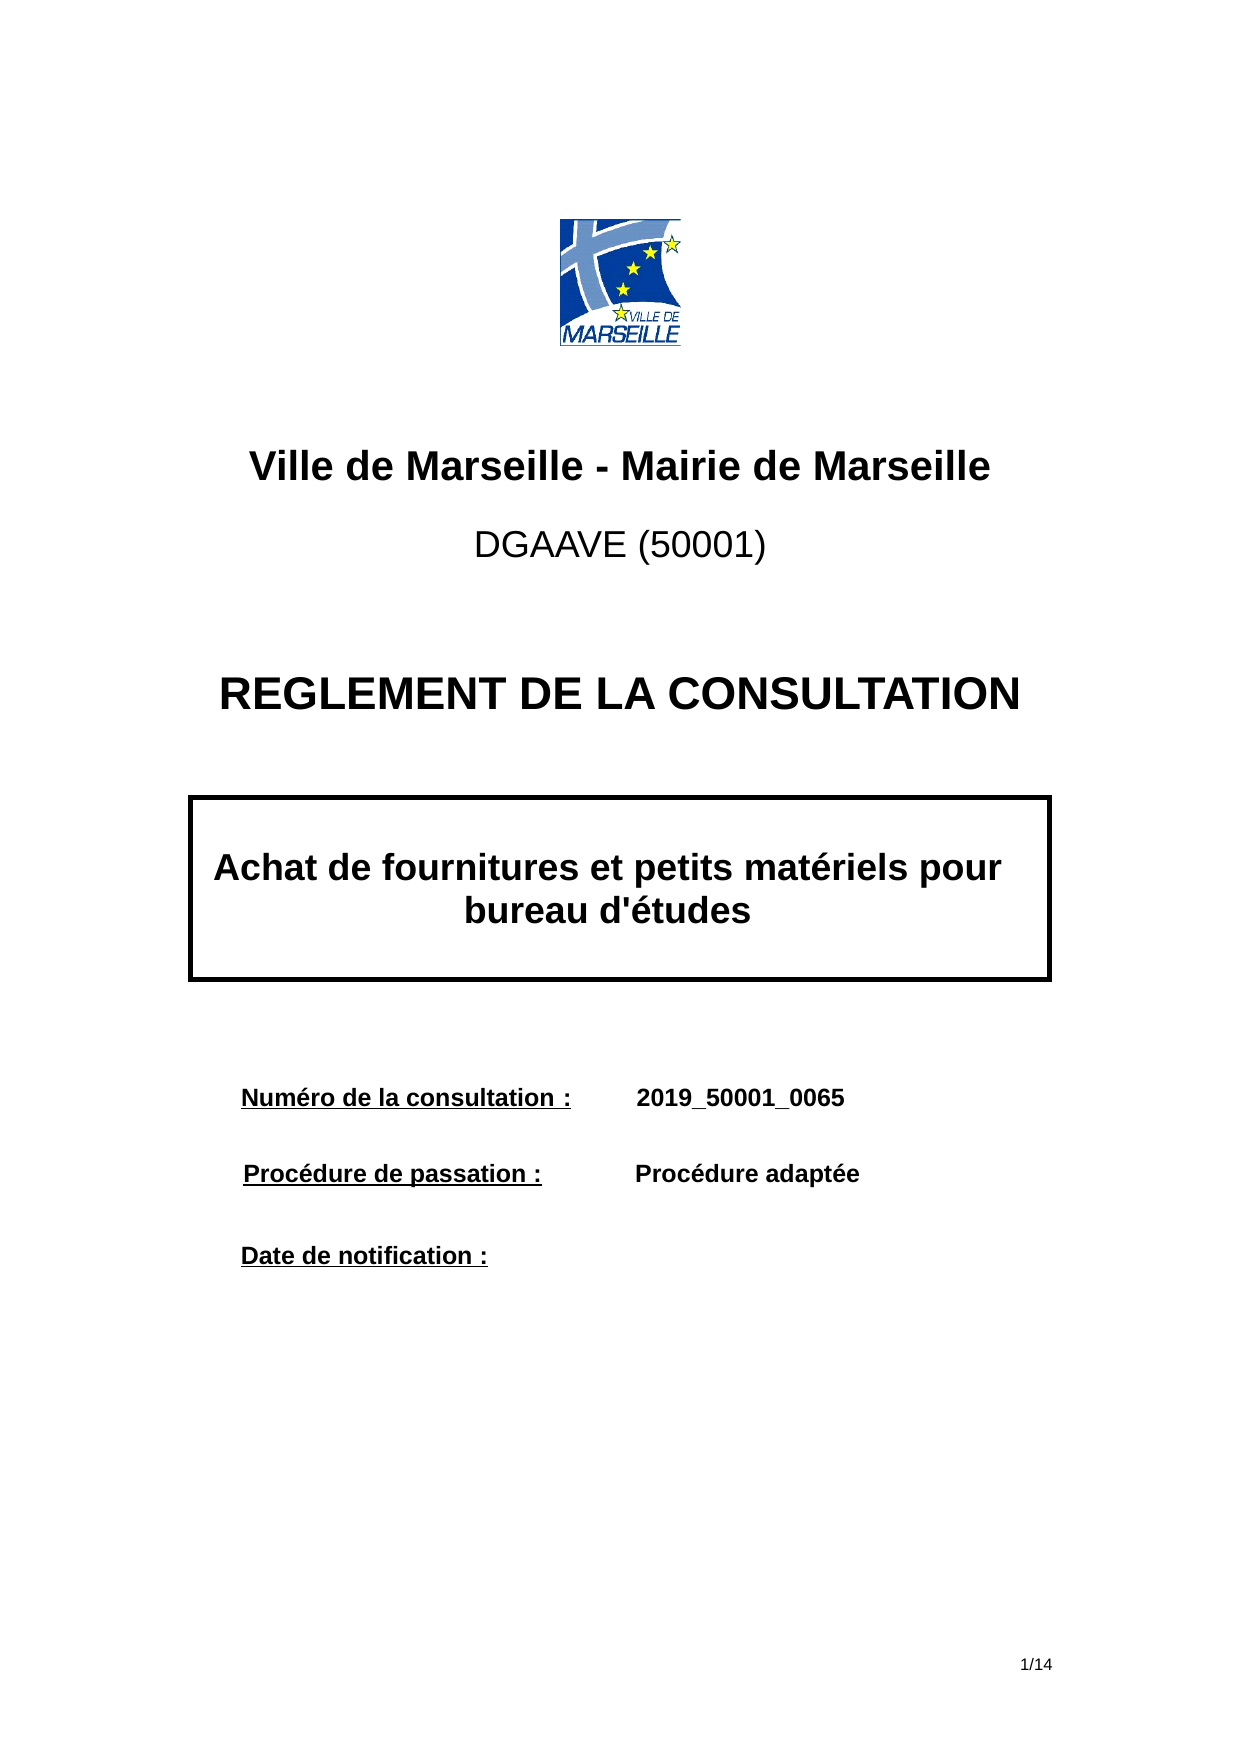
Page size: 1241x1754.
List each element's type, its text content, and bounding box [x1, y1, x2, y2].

text Date de notification : [241, 1241, 1052, 1270]
text REGLEMENT DE LA CONSULTATION [188, 667, 1052, 719]
text DGAAVE (50001) [188, 523, 1052, 566]
text Procédure de passation : Procédure adaptée [243, 1159, 1052, 1188]
text Achat de fournitures et petits matériels pour bureau d'études [193, 838, 1047, 932]
text Ville de Marseille - Mairie de Marseille [188, 441, 1052, 489]
text Numéro de la consultation : 2019_50001_0065 [241, 1083, 1052, 1112]
